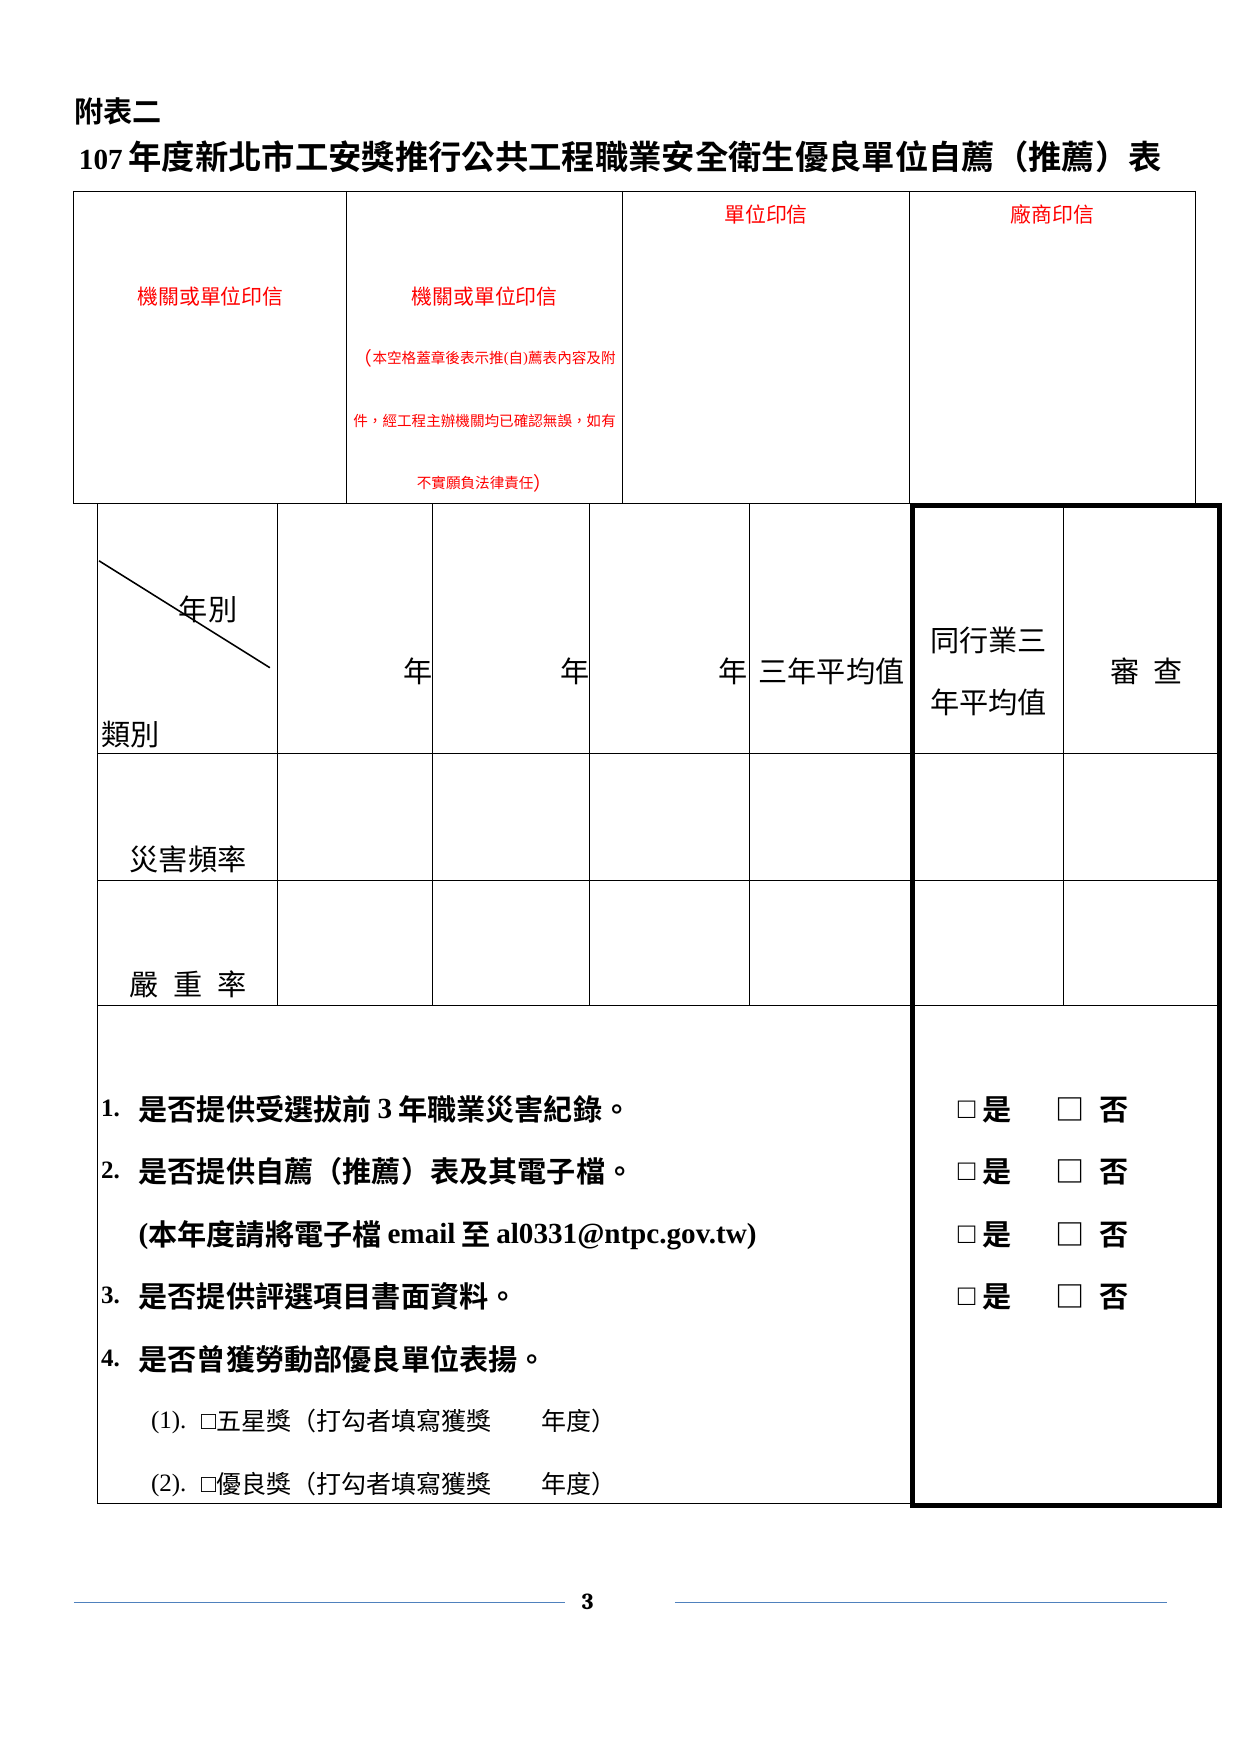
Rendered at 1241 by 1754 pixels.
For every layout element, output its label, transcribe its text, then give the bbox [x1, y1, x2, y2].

table_cell 災害頻率 [98, 754, 277, 880]
table_cell [74, 880, 97, 1005]
table_cell □ 是 □ 否 □ 是 □ 否 □ 是 □ 否 □ 是 □ 否 [915, 1006, 1217, 1503]
table_cell 單位印信 [623, 192, 909, 503]
table_cell 同行業三年平均值 [915, 508, 1063, 753]
table_cell [1064, 881, 1217, 1005]
table_cell 嚴 重 率 [98, 881, 277, 1005]
table_cell [750, 754, 910, 880]
table_cell 年別 類別 [98, 504, 277, 753]
table_cell 機關或單位印信 （本空格蓋章後表示推(自)薦表內容及附件，經工程主辦機關均已確認無誤，如有不實願負法律責任） [347, 192, 622, 503]
table_cell [1064, 754, 1217, 880]
table_cell [278, 754, 432, 880]
table_cell [74, 753, 97, 880]
table_cell 年 [278, 504, 432, 753]
table_cell [915, 754, 1063, 880]
table_cell 廠商印信 [910, 192, 1195, 503]
table_cell [74, 1005, 97, 1503]
table_cell [278, 881, 432, 1005]
table_cell 三年平均值 [750, 504, 910, 753]
table_cell [915, 881, 1063, 1005]
table_cell 審 查 [1064, 508, 1217, 753]
table_cell [433, 881, 589, 1005]
table_cell 年 [433, 504, 589, 753]
table_cell 年 [590, 504, 749, 753]
table_cell [1196, 191, 1219, 503]
table_cell [590, 881, 749, 1005]
table_cell [590, 754, 749, 880]
table_cell 機關或單位印信 [74, 192, 346, 503]
table_cell [74, 504, 97, 753]
table_cell [750, 881, 910, 1005]
table_cell 是否提供受選拔前3年職業災害紀錄。 是否提供自薦（推薦）表及其電子檔。 (本年度請將電子檔email至al0331@ntpc.gov.tw) 是否提供評選項目書面資料。 是否曾獲勞動部優良單位表揚。 □五星獎（打勾者填寫獲獎 年度） □優良獎（打勾者填寫獲獎 年度） [98, 1006, 910, 1503]
table_cell [433, 754, 589, 880]
